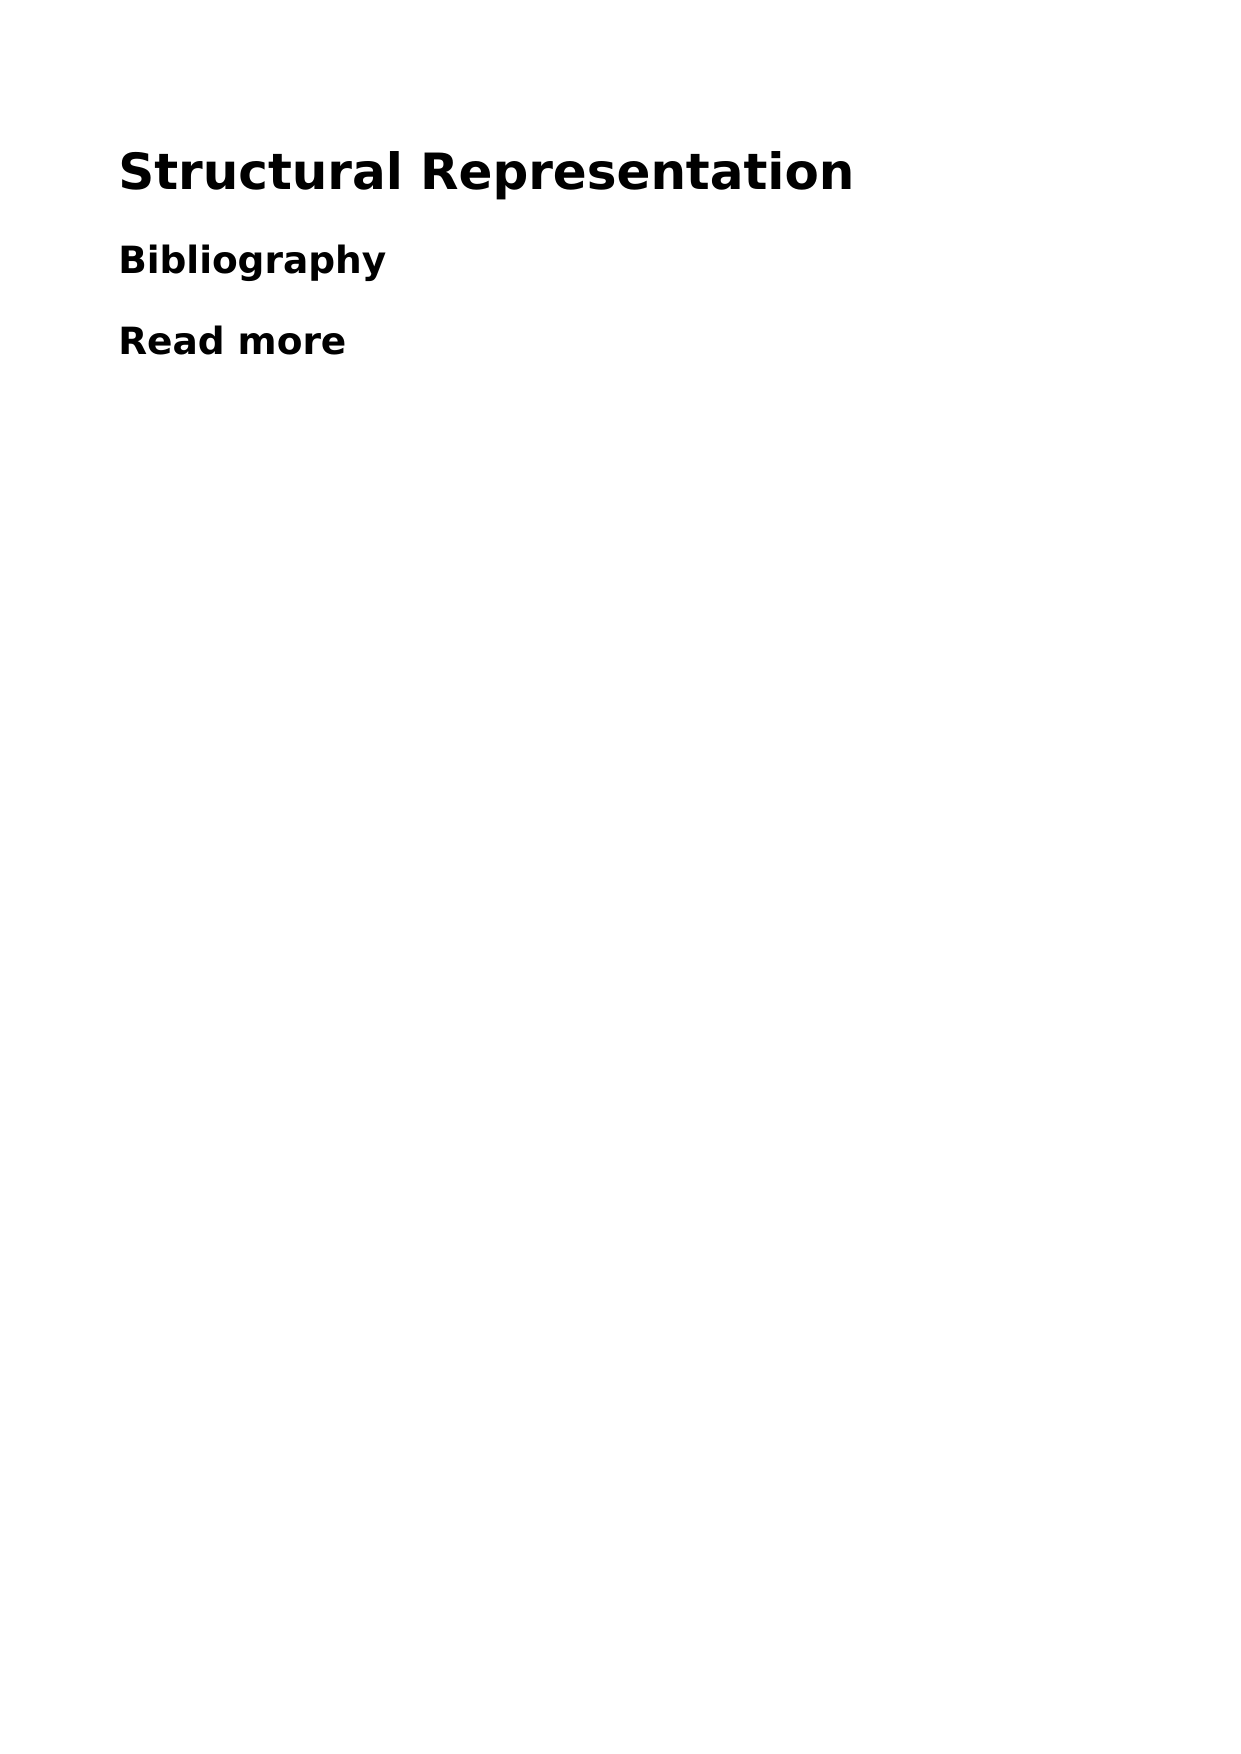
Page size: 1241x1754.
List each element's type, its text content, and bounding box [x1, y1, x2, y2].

subtitle Structural Representation [118, 143, 1122, 201]
subtitle Bibliography [118, 239, 1122, 282]
subtitle Read more [118, 320, 1122, 364]
